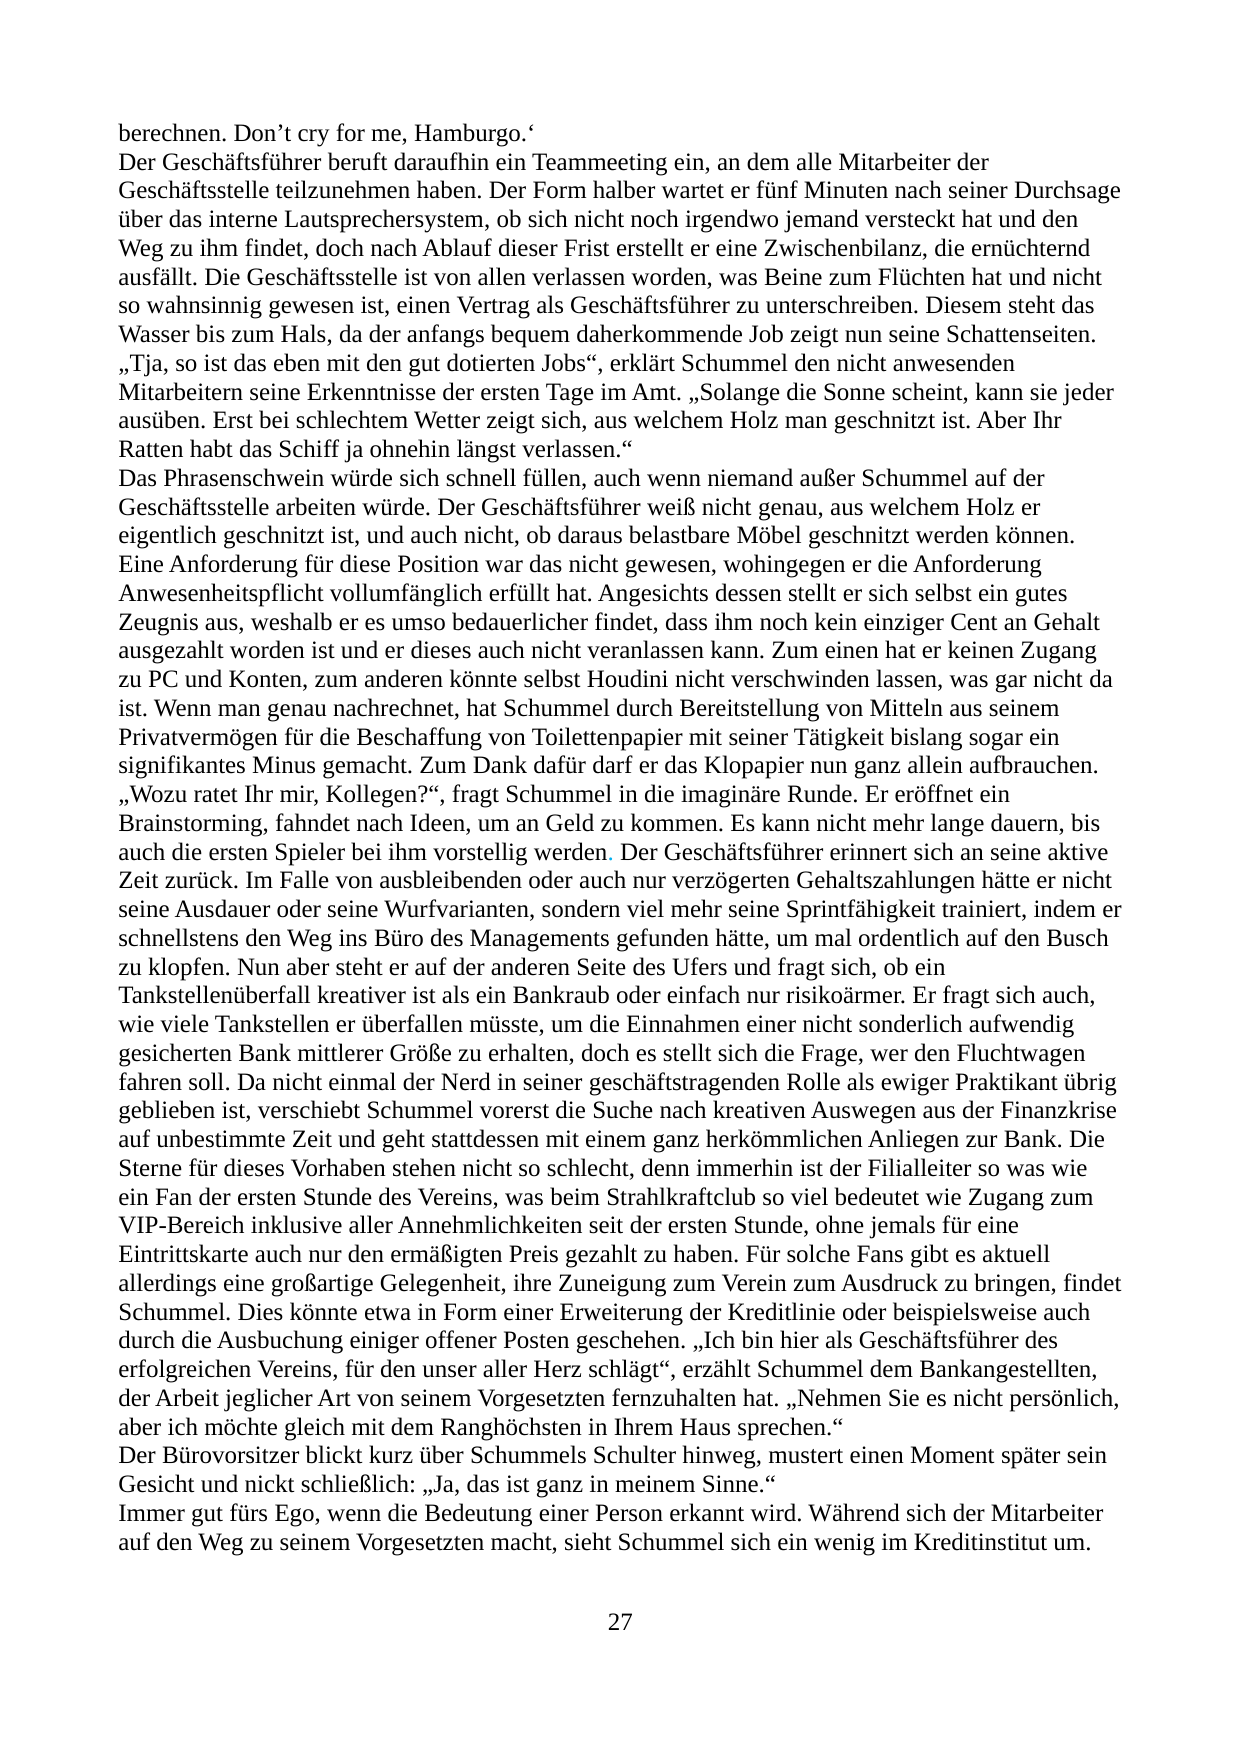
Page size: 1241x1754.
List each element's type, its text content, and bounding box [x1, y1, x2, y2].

text Der Geschäftsführer beruft daraufhin ein Teammeeting ein, an dem alle Mitarbeiter der Geschäftsstelle teilzunehmen haben. Der Form halber wartet er fünf Minuten nach seiner Durchsage über das interne Lautsprechersystem, ob sich nicht noch irgendwo jemand versteckt hat und den Weg zu ihm findet, doch nach Ablauf dieser Frist erstellt er eine Zwischenbilanz, die ernüchternd ausfällt. Die Geschäftsstelle ist von allen verlassen worden, was Beine zum Flüchten hat und nicht so wahnsinnig gewesen ist, einen Vertrag als Geschäftsführer zu unterschreiben. Diesem steht das Wasser bis zum Hals, da der anfangs bequem daherkommende Job zeigt nun seine Schattenseiten. [118, 147, 1122, 348]
text Das Phrasenschwein würde sich schnell füllen, auch wenn niemand außer Schummel auf der Geschäftsstelle arbeiten würde. Der Geschäftsführer weiß nicht genau, aus welchem Holz er eigentlich geschnitzt ist, und auch nicht, ob daraus belastbare Möbel geschnitzt werden können. Eine Anforderung für diese Position war das nicht gewesen, wohingegen er die Anforderung Anwesenheitspflicht vollumfänglich erfüllt hat. Angesichts dessen stellt er sich selbst ein gutes Zeugnis aus, weshalb er es umso bedauerlicher findet, dass ihm noch kein einziger Cent an Gehalt ausgezahlt worden ist und er dieses auch nicht veranlassen kann. Zum einen hat er keinen Zugang zu PC und Konten, zum anderen könnte selbst Houdini nicht verschwinden lassen, was gar nicht da ist. Wenn man genau nachrechnet, hat Schummel durch Bereitstellung von Mitteln aus seinem Privatvermögen für die Beschaffung von Toilettenpapier mit seiner Tätigkeit bislang sogar ein signifikantes Minus gemacht. Zum Dank dafür darf er das Klopapier nun ganz allein aufbrauchen. [118, 463, 1122, 779]
text Immer gut fürs Ego, wenn die Bedeutung einer Person erkannt wird. Während sich der Mitarbeiter auf den Weg zu seinem Vorgesetzten macht, sieht Schummel sich ein wenig im Kreditinstitut um. [118, 1498, 1122, 1556]
text „Wozu ratet Ihr mir, Kollegen?“, fragt Schummel in die imaginäre Runde. Er eröffnet ein Brainstorming, fahndet nach Ideen, um an Geld zu kommen. Es kann nicht mehr lange dauern, bis auch die ersten Spieler bei ihm vorstellig werden. Der Geschäftsführer erinnert sich an seine aktive Zeit zurück. Im Falle von ausbleibenden oder auch nur verzögerten Gehaltszahlungen hätte er nicht seine Ausdauer oder seine Wurfvarianten, sondern viel mehr seine Sprintfähigkeit trainiert, indem er schnellstens den Weg ins Büro des Managements gefunden hätte, um mal ordentlich auf den Busch zu klopfen. Nun aber steht er auf der anderen Seite des Ufers und fragt sich, ob ein Tankstellenüberfall kreativer ist als ein Bankraub oder einfach nur risikoärmer. Er fragt sich auch, wie viele Tankstellen er überfallen müsste, um die Einnahmen einer nicht sonderlich aufwendig gesicherten Bank mittlerer Größe zu erhalten, doch es stellt sich die Frage, wer den Fluchtwagen fahren soll. Da nicht einmal der Nerd in seiner geschäftstragenden Rolle als ewiger Praktikant übrig geblieben ist, verschiebt Schummel vorerst die Suche nach kreativen Auswegen aus der Finanzkrise auf unbestimmte Zeit und geht stattdessen mit einem ganz herkömmlichen Anliegen zur Bank. Die Sterne für dieses Vorhaben stehen nicht so schlecht, denn immerhin ist der Filialleiter so was wie ein Fan der ersten Stunde des Vereins, was beim Strahlkraftclub so viel bedeutet wie Zugang zum VIP-Bereich inklusive aller Annehmlichkeiten seit der ersten Stunde, ohne jemals für eine Eintrittskarte auch nur den ermäßigten Preis gezahlt zu haben. Für solche Fans gibt es aktuell allerdings eine großartige Gelegenheit, ihre Zuneigung zum Verein zum Ausdruck zu bringen, findet Schummel. Dies könnte etwa in Form einer Erweiterung der Kreditlinie oder beispielsweise auch durch die Ausbuchung einiger offener Posten geschehen. „Ich bin hier als Geschäftsführer des erfolgreichen Vereins, für den unser aller Herz schlägt“, erzählt Schummel dem Bankangestellten, der Arbeit jeglicher Art von seinem Vorgesetzten fernzuhalten hat. „Nehmen Sie es nicht persönlich, aber ich möchte gleich mit dem Ranghöchsten in Ihrem Haus sprechen.“ [118, 779, 1122, 1441]
text Der Bürovorsitzer blickt kurz über Schummels Schulter hinweg, mustert einen Moment später sein Gesicht und nickt schließlich: „Ja, das ist ganz in meinem Sinne.“ [118, 1441, 1122, 1498]
text berechnen. Don’t cry for me, Hamburgo.‘ [118, 118, 1122, 147]
text „Tja, so ist das eben mit den gut dotierten Jobs“, erklärt Schummel den nicht anwesenden Mitarbeitern seine Erkenntnisse der ersten Tage im Amt. „Solange die Sonne scheint, kann sie jeder ausüben. Erst bei schlechtem Wetter zeigt sich, aus welchem Holz man geschnitzt ist. Aber Ihr Ratten habt das Schiff ja ohnehin längst verlassen.“ [118, 348, 1122, 463]
